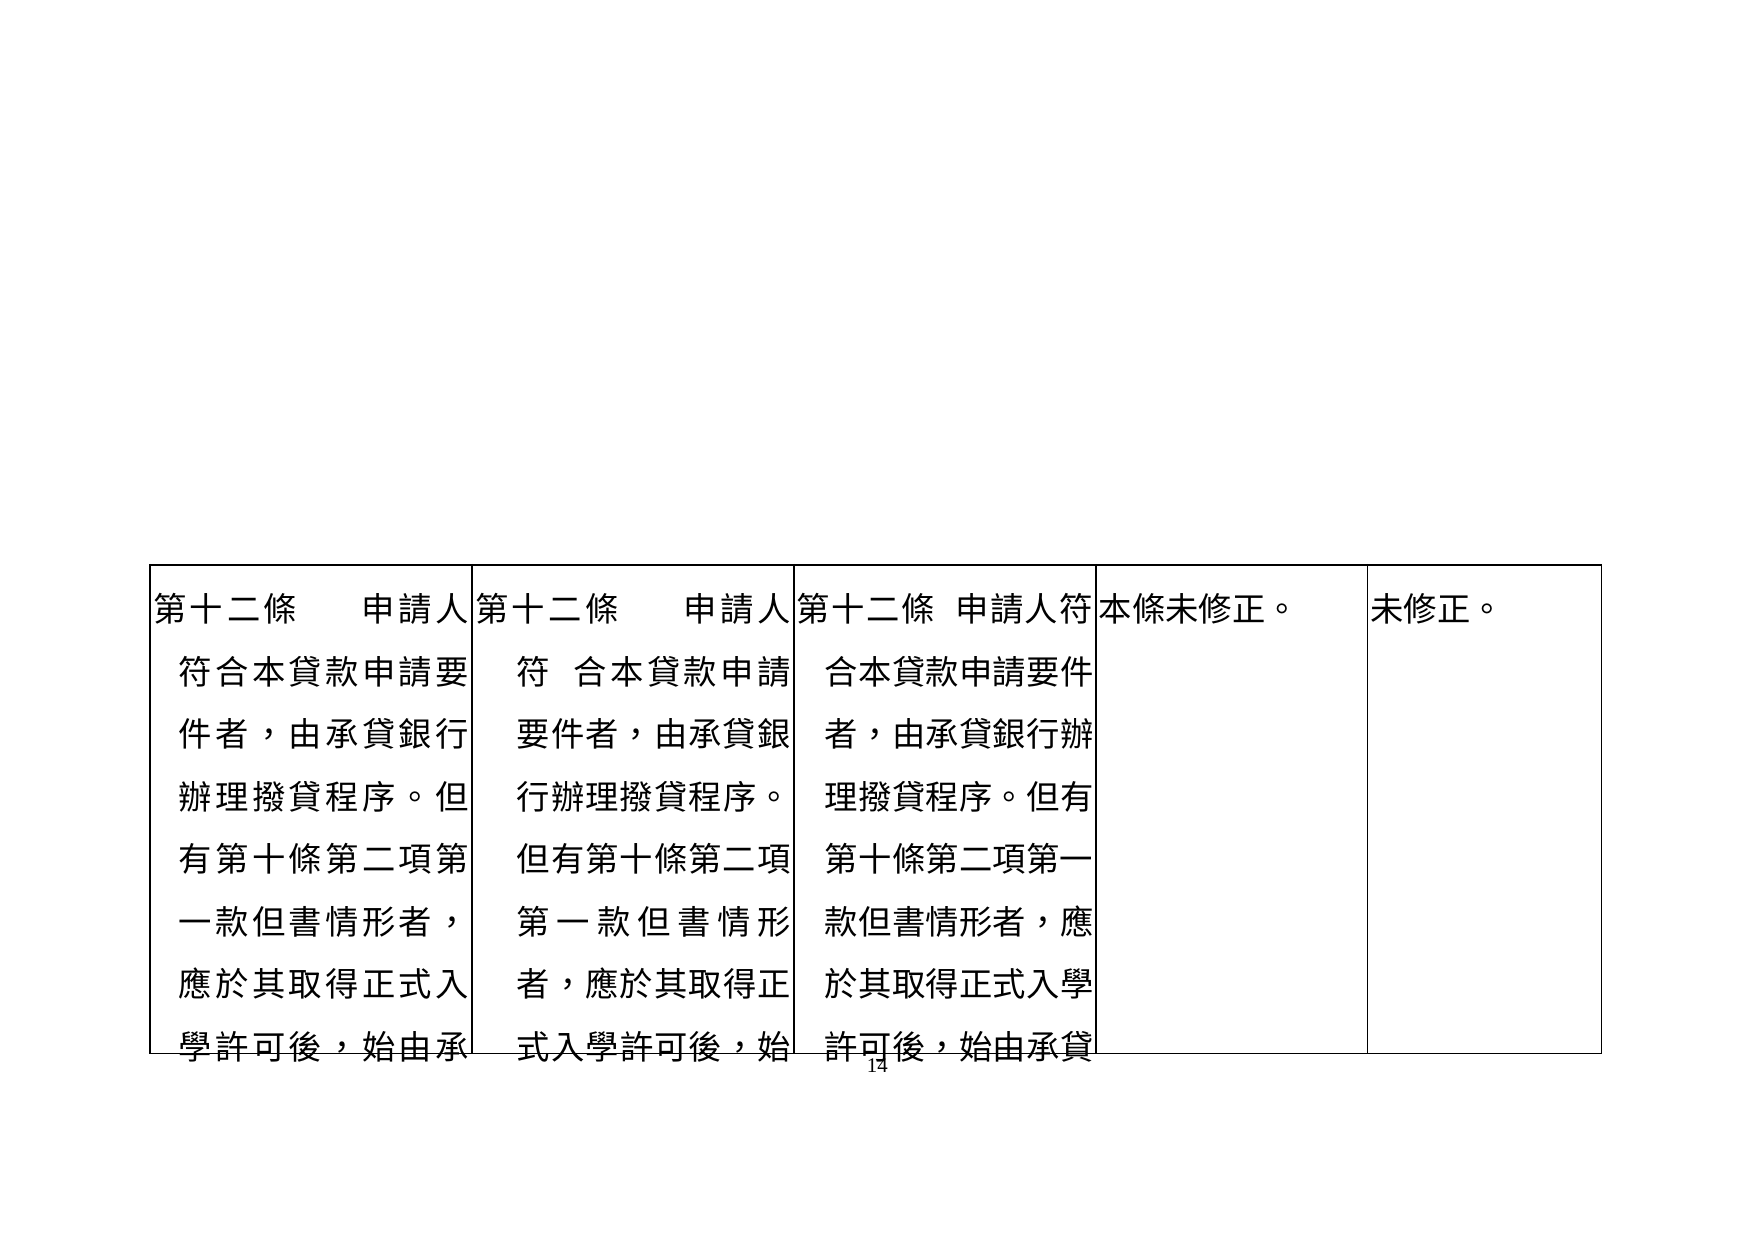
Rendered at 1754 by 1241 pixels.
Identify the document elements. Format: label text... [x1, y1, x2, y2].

table_cell 本條未修正。 [1097, 566, 1367, 1053]
table_cell 第十二條 申請人符合本貸款申請要件者，由承貸銀行辦理撥貸程序。但有第十條第二項第一款但書情形者，應於其取得正式入學許可後，始由承貸銀行辦理撥貸程序。 [795, 566, 1095, 1053]
table_cell 第十二條 申請人符合本貸款申請要件者，由承貸銀行辦理撥貸程序。但有第十條第二項第一款但書情形者，應於其取得正式入學許可後，始由承貸銀行辦理撥貸程序。 [151, 566, 471, 1053]
table_cell 未修正。 [1368, 566, 1601, 1053]
table_cell 第十二條 申請人符 合本貸款申請要件者，由承貸銀行辦理撥貸程序。但有第十條第二項第一款但書情形者，應於其取得正式入學許可後，始由承貸銀行辦理撥貸程序。 [473, 566, 793, 1053]
